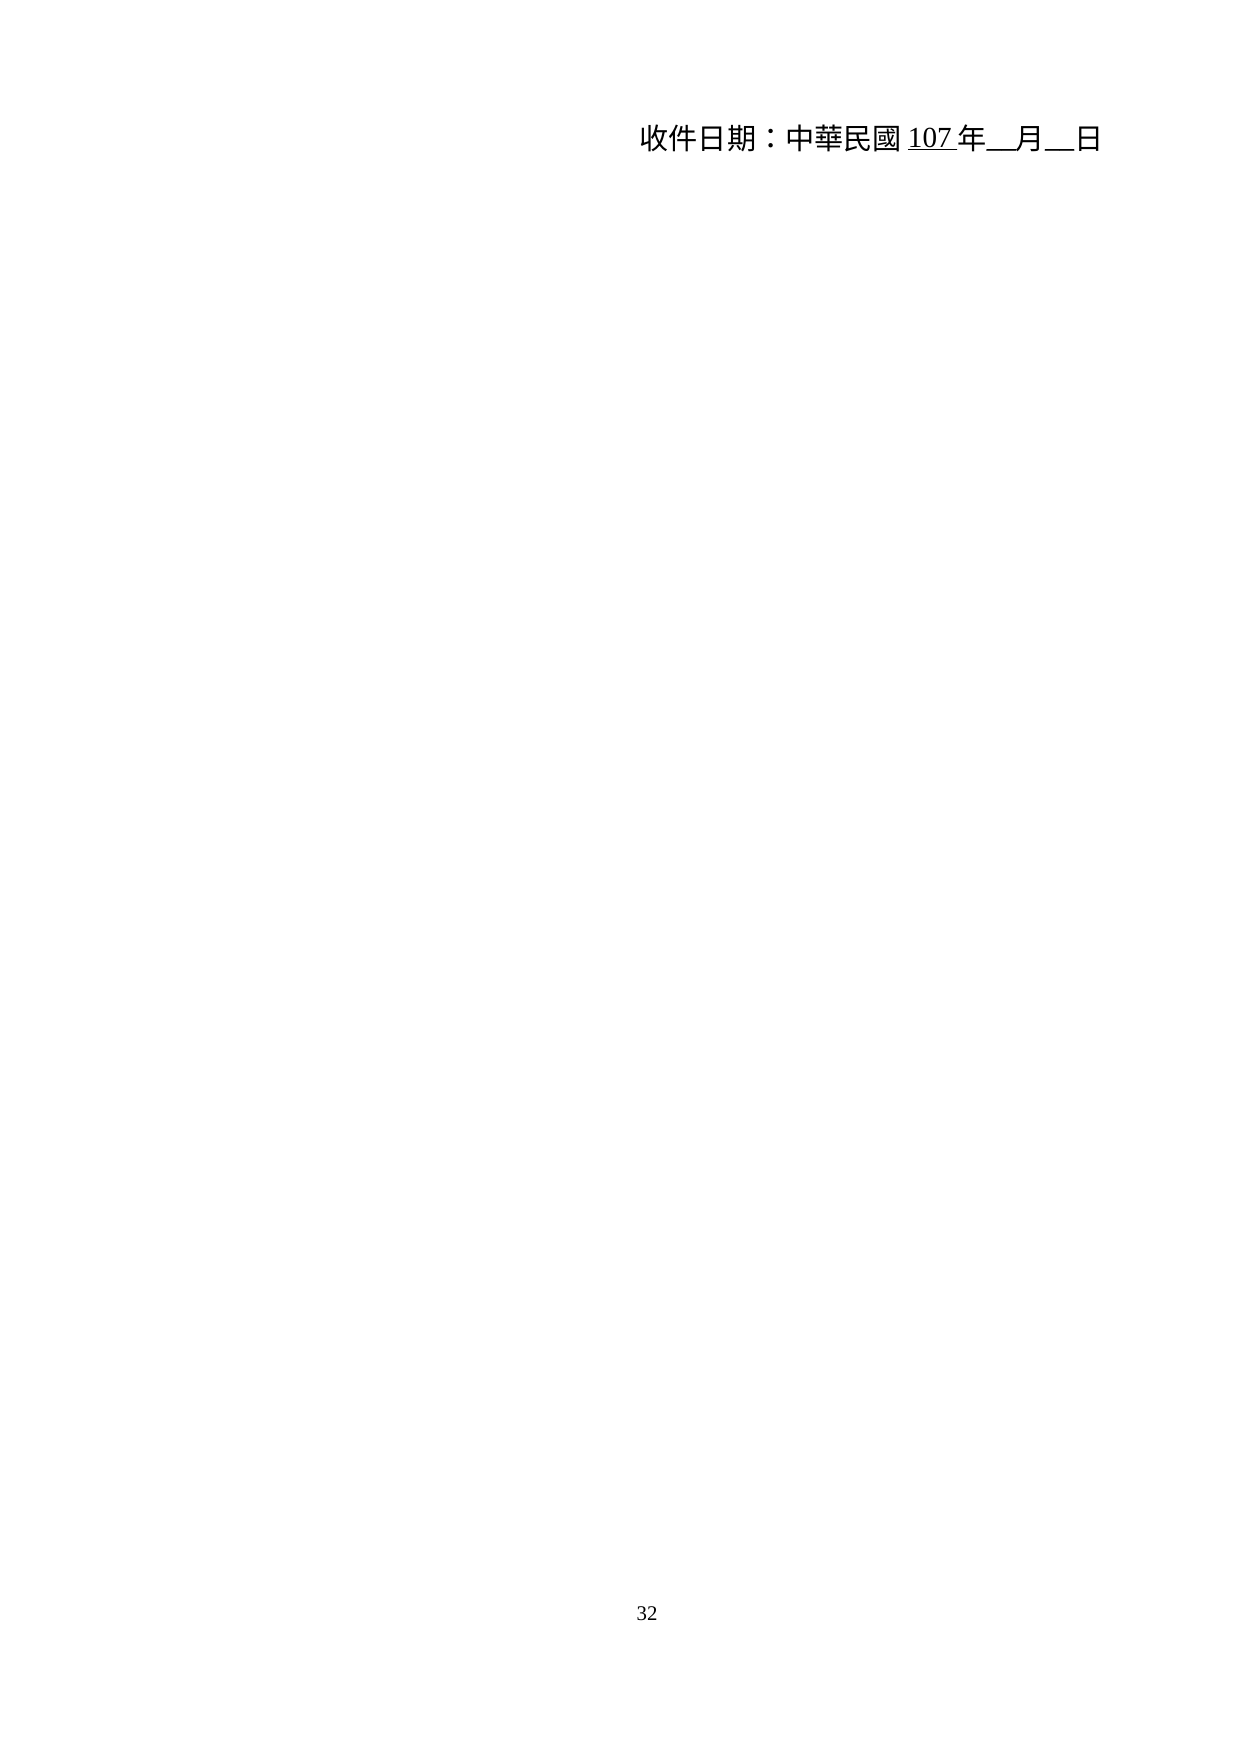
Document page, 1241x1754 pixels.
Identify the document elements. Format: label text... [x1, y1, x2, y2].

text 收件日期：中華民國107年__月__日 [187, 95, 1103, 157]
